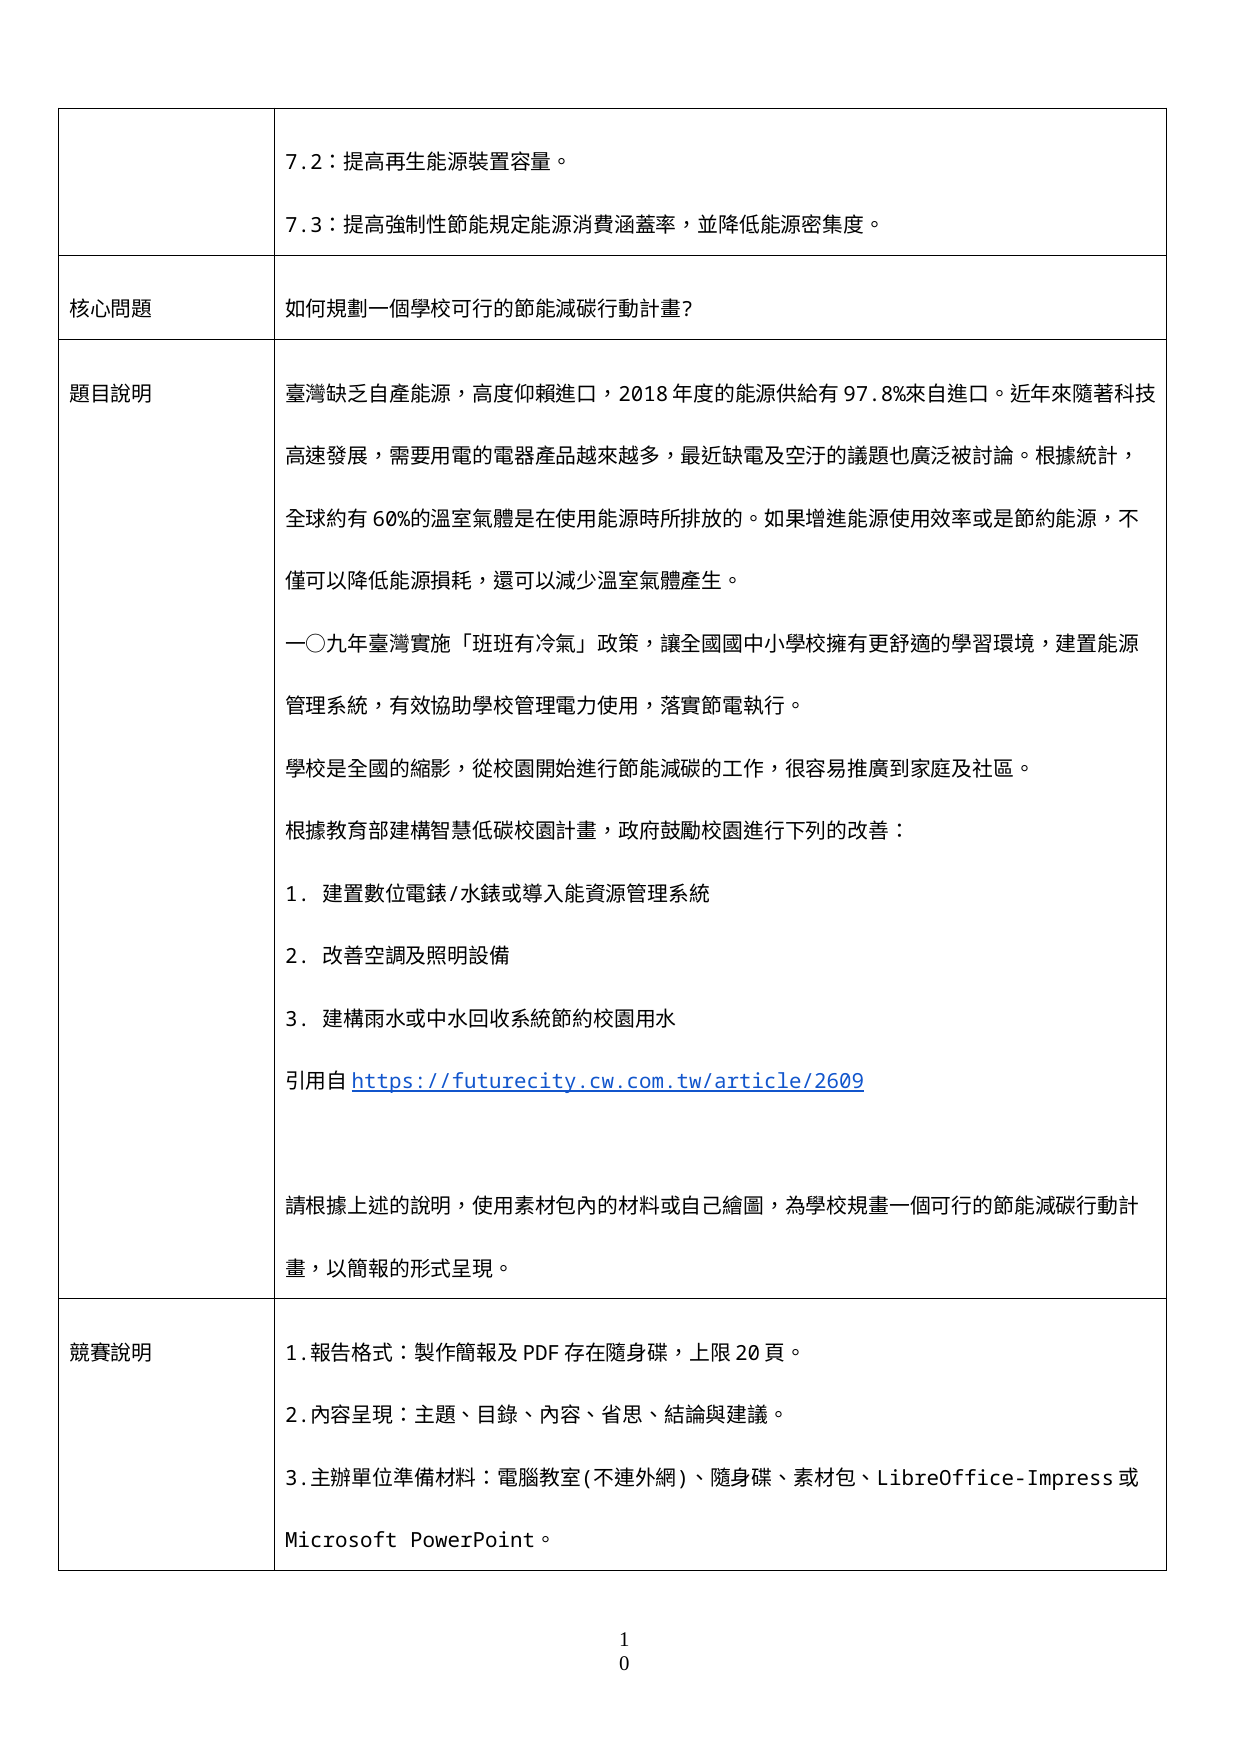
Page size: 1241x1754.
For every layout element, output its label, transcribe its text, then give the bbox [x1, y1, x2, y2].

table_cell 題目說明 [59, 340, 274, 1298]
table_cell 核心問題 [59, 256, 274, 339]
table_cell [59, 109, 274, 254]
table_cell 競賽說明 [59, 1299, 274, 1570]
table_cell 1.報告格式：製作簡報及PDF存在隨身碟，上限20頁。 2.內容呈現：主題、目錄、內容、省思、結論與建議。 3.主辦單位準備材料：電腦教室(不連外網)、隨身碟、素材包、LibreOffice-Impress或Microsoft PowerPoint。 [275, 1299, 1166, 1570]
table_cell 如何規劃一個學校可行的節能減碳行動計畫? [275, 256, 1166, 339]
table_cell 7.2：提高再生能源裝置容量。 7.3：提高強制性節能規定能源消費涵蓋率，並降低能源密集度。 [275, 109, 1166, 254]
table_cell 臺灣缺乏自產能源，高度仰賴進口，2018年度的能源供給有97.8%來自進口。近年來隨著科技高速發展，需要用電的電器產品越來越多，最近缺電及空汙的議題也廣泛被討論。根據統計，全球約有60%的溫室氣體是在使用能源時所排放的。如果增進能源使用效率或是節約能源，不僅可以降低能源損耗，還可以減少溫室氣體產生。 一○九年臺灣實施「班班有冷氣」政策，讓全國國中小學校擁有更舒適的學習環境，建置能源管理系統，有效協助學校管理電力使用，落實節電執行。 學校是全國的縮影，從校園開始進行節能減碳的工作，很容易推廣到家庭及社區。 根據教育部建構智慧低碳校園計畫，政府鼓勵校園進行下列的改善： 1. 建置數位電錶/水錶或導入能資源管理系統 2. 改善空調及照明設備 3. 建構雨水或中水回收系統節約校園用水 引用自https://futurecity.cw.com.tw/article/2609 請根據上述的說明，使用素材包內的材料或自己繪圖，為學校規畫一個可行的節能減碳行動計畫，以簡報的形式呈現。 [275, 340, 1166, 1298]
